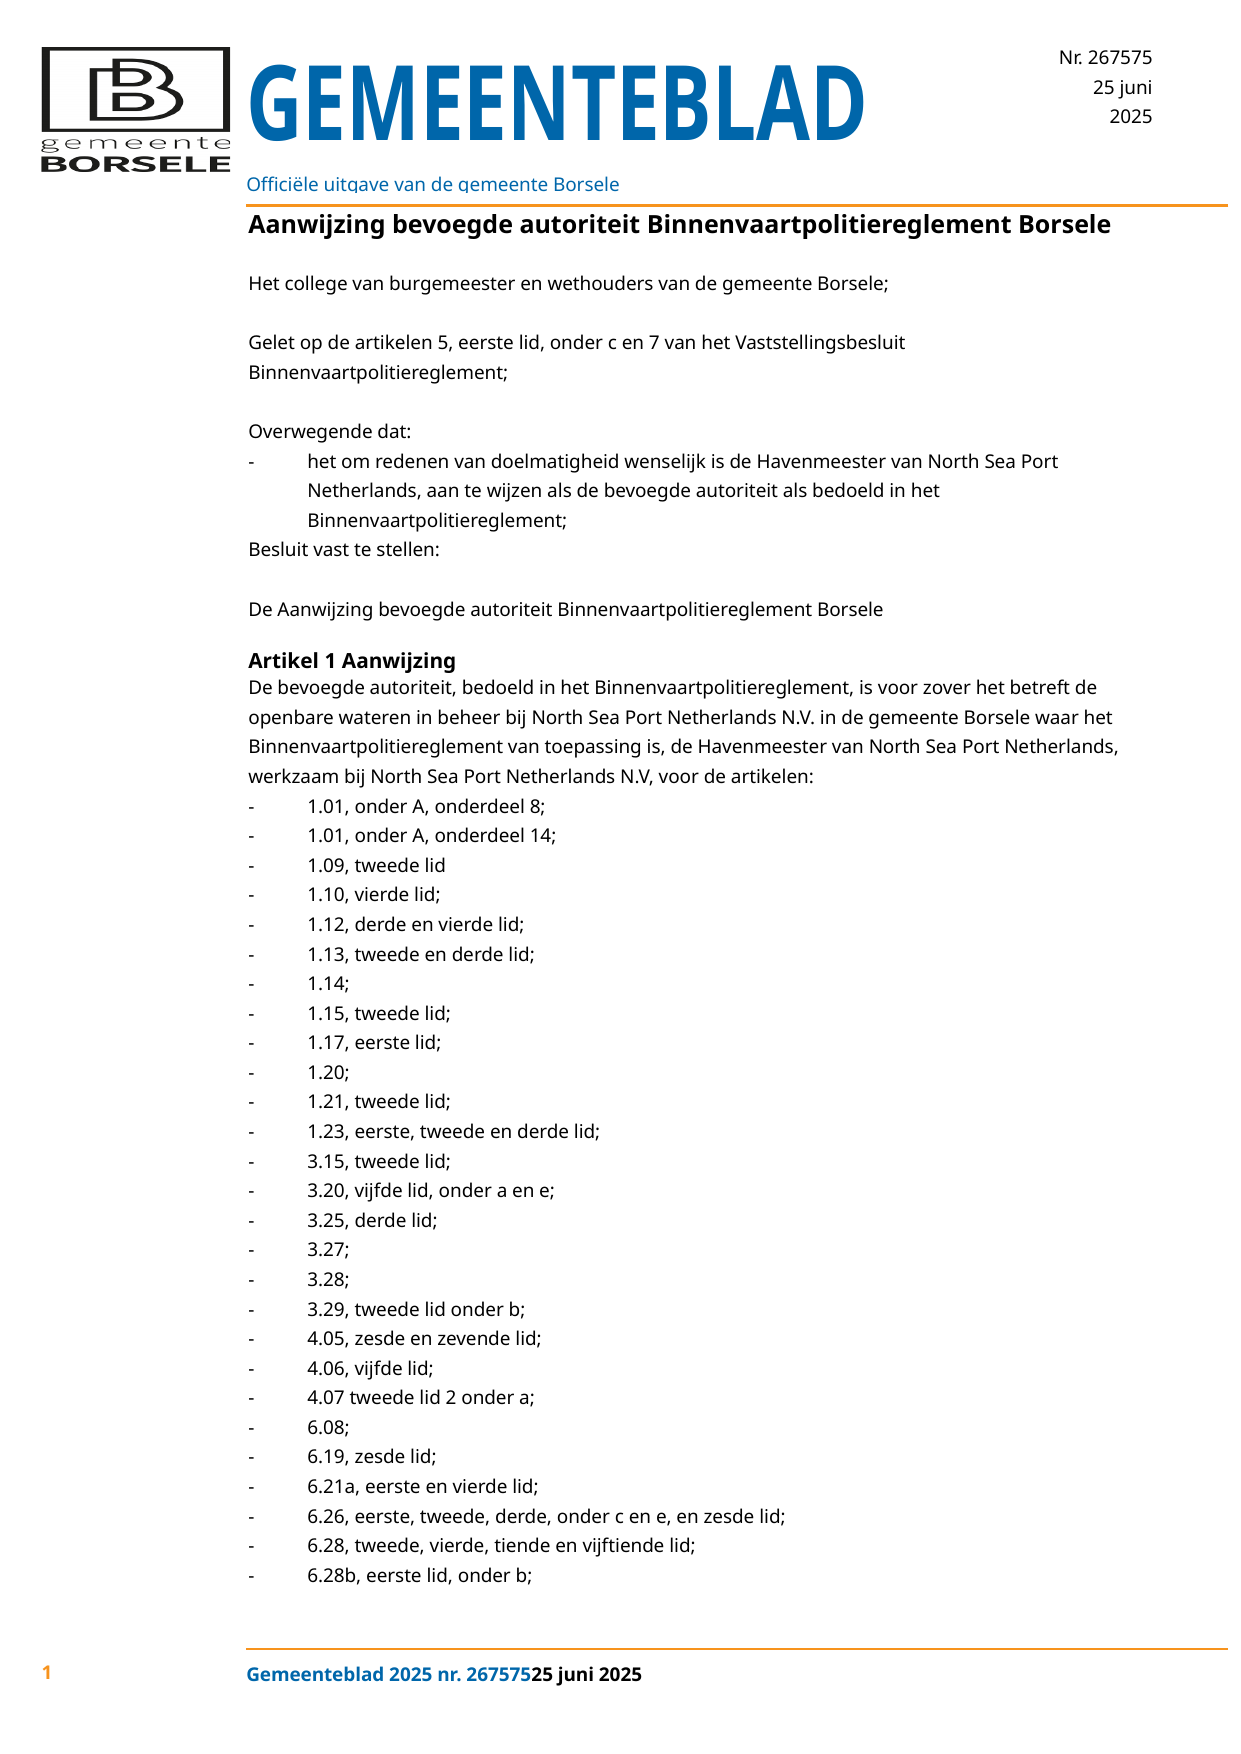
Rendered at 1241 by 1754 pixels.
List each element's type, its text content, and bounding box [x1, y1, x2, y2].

text Overwegende dat: [248, 418, 1152, 444]
list 1.17, eerste lid; [248, 1029, 1152, 1055]
list 1.12, derde en vierde lid; [248, 911, 1152, 937]
list 1.09, tweede lid [248, 852, 1152, 878]
list 1.01, onder A, onderdeel 14; [248, 822, 1152, 848]
list 1.21, tweede lid; [248, 1089, 1152, 1114]
text Het college van burgemeester en wethouders van de gemeente Borsele; [248, 270, 1152, 296]
list 1.01, onder A, onderdeel 8; [248, 793, 1152, 819]
list 3.29, tweede lid onder b; [248, 1296, 1152, 1322]
list 3.20, vijfde lid, onder a en e; [248, 1177, 1152, 1203]
list 1.14; [248, 970, 1152, 996]
picture [41, 47, 231, 172]
list 6.28, tweede, vierde, tiende en vijftiende lid; [248, 1532, 1152, 1558]
list 3.27; [248, 1237, 1152, 1262]
list 1.20; [248, 1059, 1152, 1085]
list 6.21a, eerste en vierde lid; [248, 1473, 1152, 1499]
list 4.05, zesde en zevende lid; [248, 1325, 1152, 1351]
list 1.15, tweede lid; [248, 1000, 1152, 1026]
list 4.06, vijfde lid; [248, 1355, 1152, 1381]
list 1.10, vierde lid; [248, 882, 1152, 907]
list 3.25, derde lid; [248, 1207, 1152, 1233]
list 1.13, tweede en derde lid; [248, 941, 1152, 967]
list 6.19, zesde lid; [248, 1444, 1152, 1469]
list 6.26, eerste, tweede, derde, onder c en e, en zesde lid; [248, 1503, 1152, 1529]
list 3.28; [248, 1266, 1152, 1292]
list 1.23, eerste, tweede en derde lid; [248, 1118, 1152, 1144]
list 6.28b, eerste lid, onder b; [248, 1562, 1152, 1588]
list 6.08; [248, 1414, 1152, 1440]
text De Aanwijzing bevoegde autoriteit Binnenvaartpolitiereglement Borsele [248, 596, 1152, 621]
text Aanwijzing bevoegde autoriteit Binnenvaartpolitiereglement Borsele [248, 207, 1152, 241]
list 4.07 tweede lid 2 onder a; [248, 1384, 1152, 1410]
text De bevoegde autoriteit, bedoeld in het Binnenvaartpolitiereglement, is voor zover het betreft de openbare wateren in beheer bij North Sea Port Netherlands N.V. in de gemeente Borsele waar het Binnenvaartpolitiereglement van toepassing is, de Havenmeester van North Sea Port Netherlands, werkzaam bij North Sea Port Netherlands N.V, voor de artikelen: [248, 674, 1152, 789]
text Artikel 1 Aanwijzing [248, 646, 1152, 674]
list het om redenen van doelmatigheid wenselijk is de Havenmeester van North Sea Port Netherlands, aan te wijzen als de bevoegde autoriteit als bedoeld in het Binnenvaartpolitiereglement; [248, 448, 1152, 533]
text Besluit vast te stellen: [248, 537, 1152, 562]
list 3.15, tweede lid; [248, 1148, 1152, 1174]
text Gelet op de artikelen 5, eerste lid, onder c en 7 van het Vaststellingsbesluit Binnenvaartpolitiereglement; [248, 329, 1152, 385]
